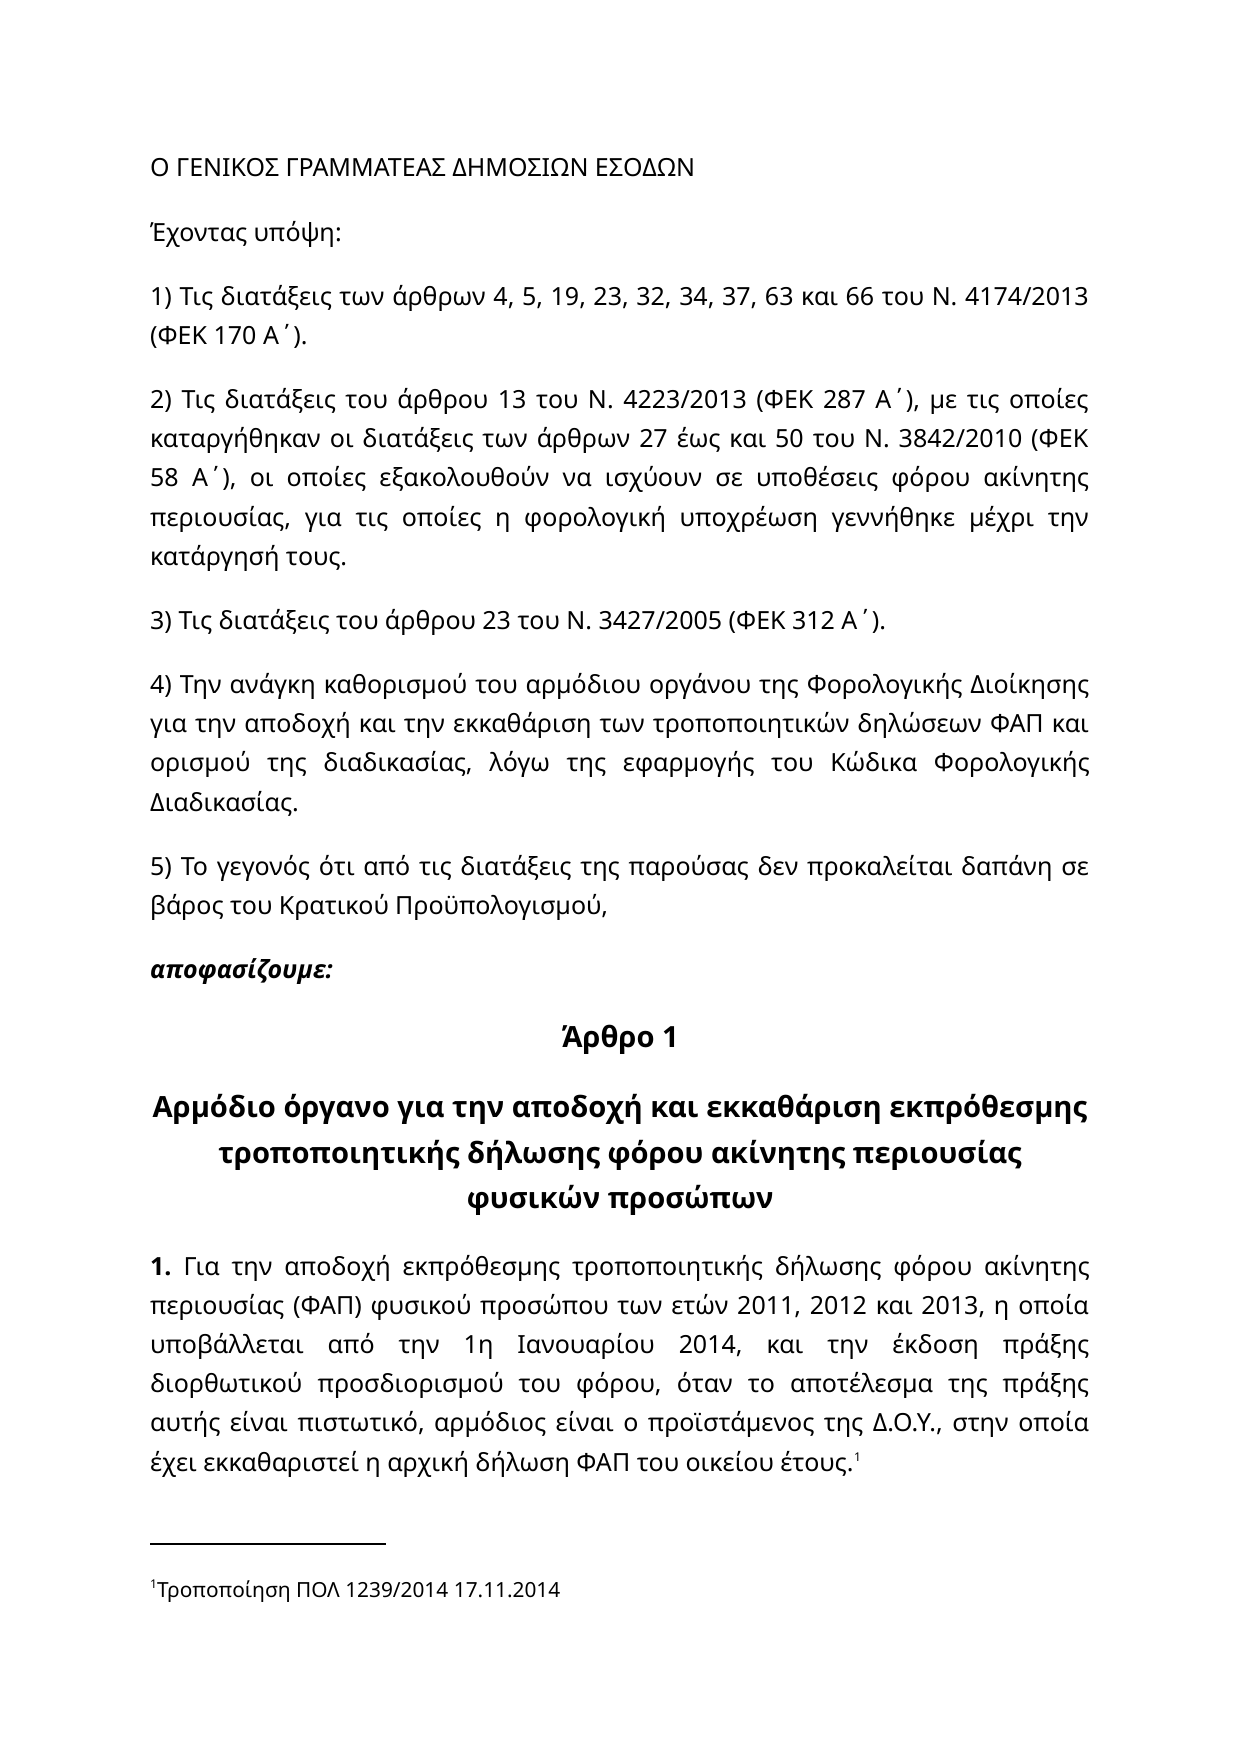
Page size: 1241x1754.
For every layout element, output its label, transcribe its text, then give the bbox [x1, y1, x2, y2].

text Ο ΓΕΝΙΚΟΣ ΓΡΑΜΜΑΤΕΑΣ ΔΗΜΟΣΙΩΝ ΕΣΟΔΩΝ [150, 150, 1090, 184]
subtitle Αρμόδιο όργανο για την αποδοχή και εκκαθάριση εκπρόθεσμης τροποποιητικής δήλωσης φόρου ακίνητης περιουσίας φυσικών προσώπων [150, 1086, 1090, 1217]
text 3) Τις διατάξεις του άρθρου 23 του Ν. 3427/2005 (ΦΕΚ 312 Α΄). [150, 602, 1090, 637]
text 1. Για την αποδοχή εκπρόθεσμης τροποποιητικής δήλωσης φόρου ακίνητης περιουσίας (ΦΑΠ) φυσικού προσώπου των ετών 2011, 2012 και 2013, η οποία υποβάλλεται από την 1η Ιανουαρίου 2014, και την έκδοση πράξης διορθωτικού προσδιορισμού του φόρου, όταν το αποτέλεσμα της πράξης αυτής είναι πιστωτικό, αρμόδιος είναι ο προϊστάμενος της Δ.Ο.Υ., στην οποία έχει εκκαθαριστεί η αρχική δήλωση ΦΑΠ του οικείου έτους. [150, 1248, 1090, 1478]
text 5) Το γεγονός ότι από τις διατάξεις της παρούσας δεν προκαλείται δαπάνη σε βάρος του Κρατικού Προϋπολογισμού, [150, 848, 1090, 922]
text Τροποποίηση ΠΟΛ 1239/2014 17.11.2014 [150, 1576, 1090, 1604]
text αποφασίζουμε: [150, 952, 1090, 986]
subtitle Άρθρο 1 [150, 1016, 1090, 1056]
text 1) Τις διατάξεις των άρθρων 4, 5, 19, 23, 32, 34, 37, 63 και 66 του Ν. 4174/2013 (ΦΕΚ 170 Α΄). [150, 278, 1090, 352]
text 2) Τις διατάξεις του άρθρου 13 του Ν. 4223/2013 (ΦΕΚ 287 Α΄), με τις οποίες καταργήθηκαν οι διατάξεις των άρθρων 27 έως και 50 του Ν. 3842/2010 (ΦΕΚ 58 Α΄), οι οποίες εξακολουθούν να ισχύουν σε υποθέσεις φόρου ακίνητης περιουσίας, για τις οποίες η φορολογική υποχρέωση γεννήθηκε μέχρι την κατάργησή τους. [150, 382, 1090, 572]
text 4) Την ανάγκη καθορισμού του αρμόδιου οργάνου της Φορολογικής Διοίκησης για την αποδοχή και την εκκαθάριση των τροποποιητικών δηλώσεων ΦΑΠ και ορισμού της διαδικασίας, λόγω της εφαρμογής του Κώδικα Φορολογικής Διαδικασίας. [150, 667, 1090, 818]
text Έχοντας υπόψη: [150, 214, 1090, 248]
